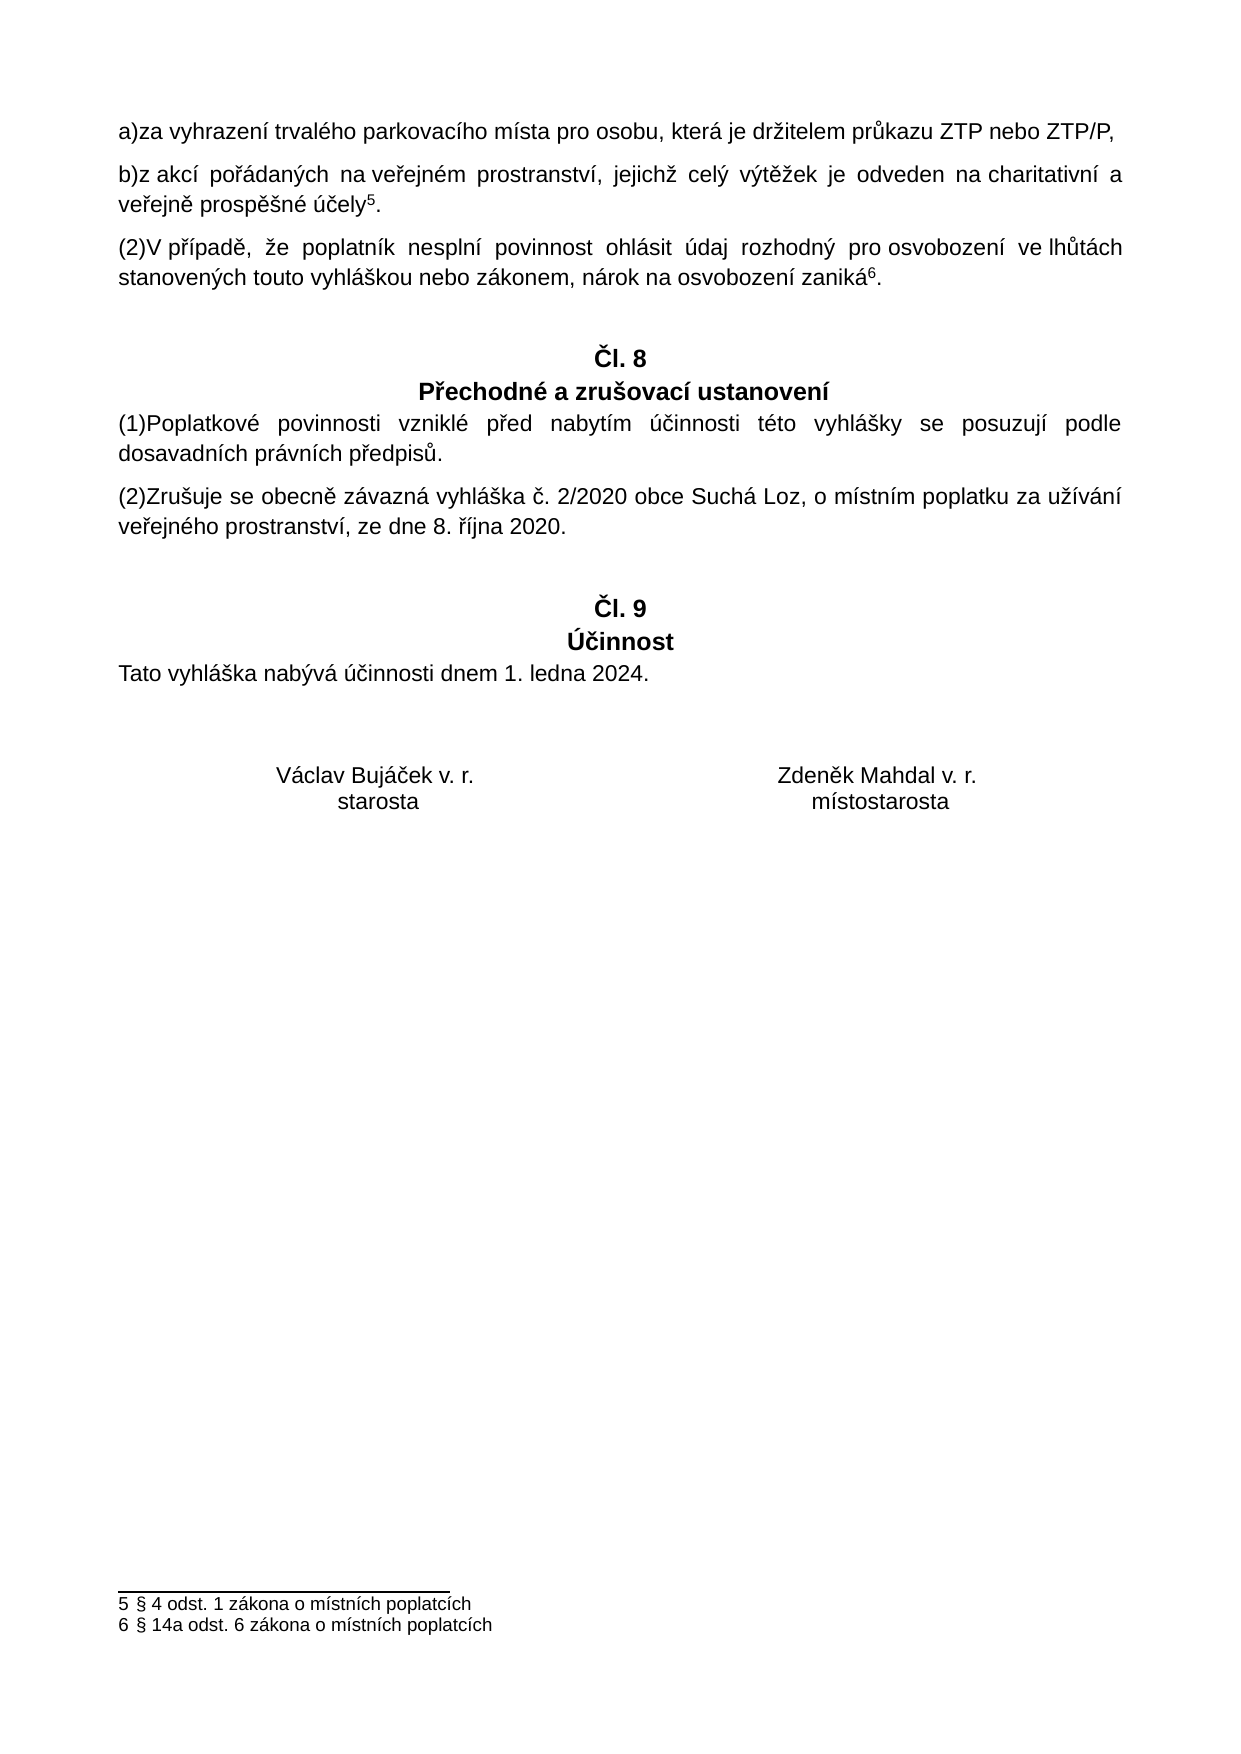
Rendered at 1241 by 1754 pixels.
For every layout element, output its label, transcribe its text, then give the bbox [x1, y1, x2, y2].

list za vyhrazení trvalého parkovacího místa pro osobu, která je držitelem průkazu ZTP nebo ZTP/P, [118, 118, 1122, 144]
list z akcí pořádaných na veřejném prostranství, jejichž celý výtěžek je odveden na charitativní a veřejně prospěšné účely. [118, 161, 1122, 217]
list Poplatkové povinnosti vzniklé před nabytím účinnosti této vyhlášky se posuzují podle dosavadních právních předpisů. [118, 410, 1122, 467]
subtitle Čl. 8 Přechodné a zrušovací ustanovení [118, 344, 1122, 406]
list § 4 odst. 1 zákona o místních poplatcích [118, 1592, 1122, 1614]
table_header Zdeněk Mahdal v. r. místostarosta [626, 702, 1128, 820]
text Tato vyhláška nabývá účinnosti dnem 1. ledna 2024. [118, 659, 1122, 686]
list V případě, že poplatník nesplní povinnost ohlásit údaj rozhodný pro osvobození ve lhůtách stanovených touto vyhláškou nebo zákonem, nárok na osvobození zaniká. [118, 234, 1122, 290]
list Zrušuje se obecně závazná vyhláška č. 2/2020 obce Suchá Loz, o místním poplatku za užívání veřejného prostranství, ze dne 8. října 2020. [118, 483, 1122, 540]
table_cell [124, 820, 626, 938]
table_header Václav Bujáček v. r. starosta [124, 702, 626, 820]
subtitle Čl. 9 Účinnost [118, 593, 1122, 655]
table_cell [626, 820, 1128, 938]
list § 14a odst. 6 zákona o místních poplatcích [118, 1614, 1122, 1635]
